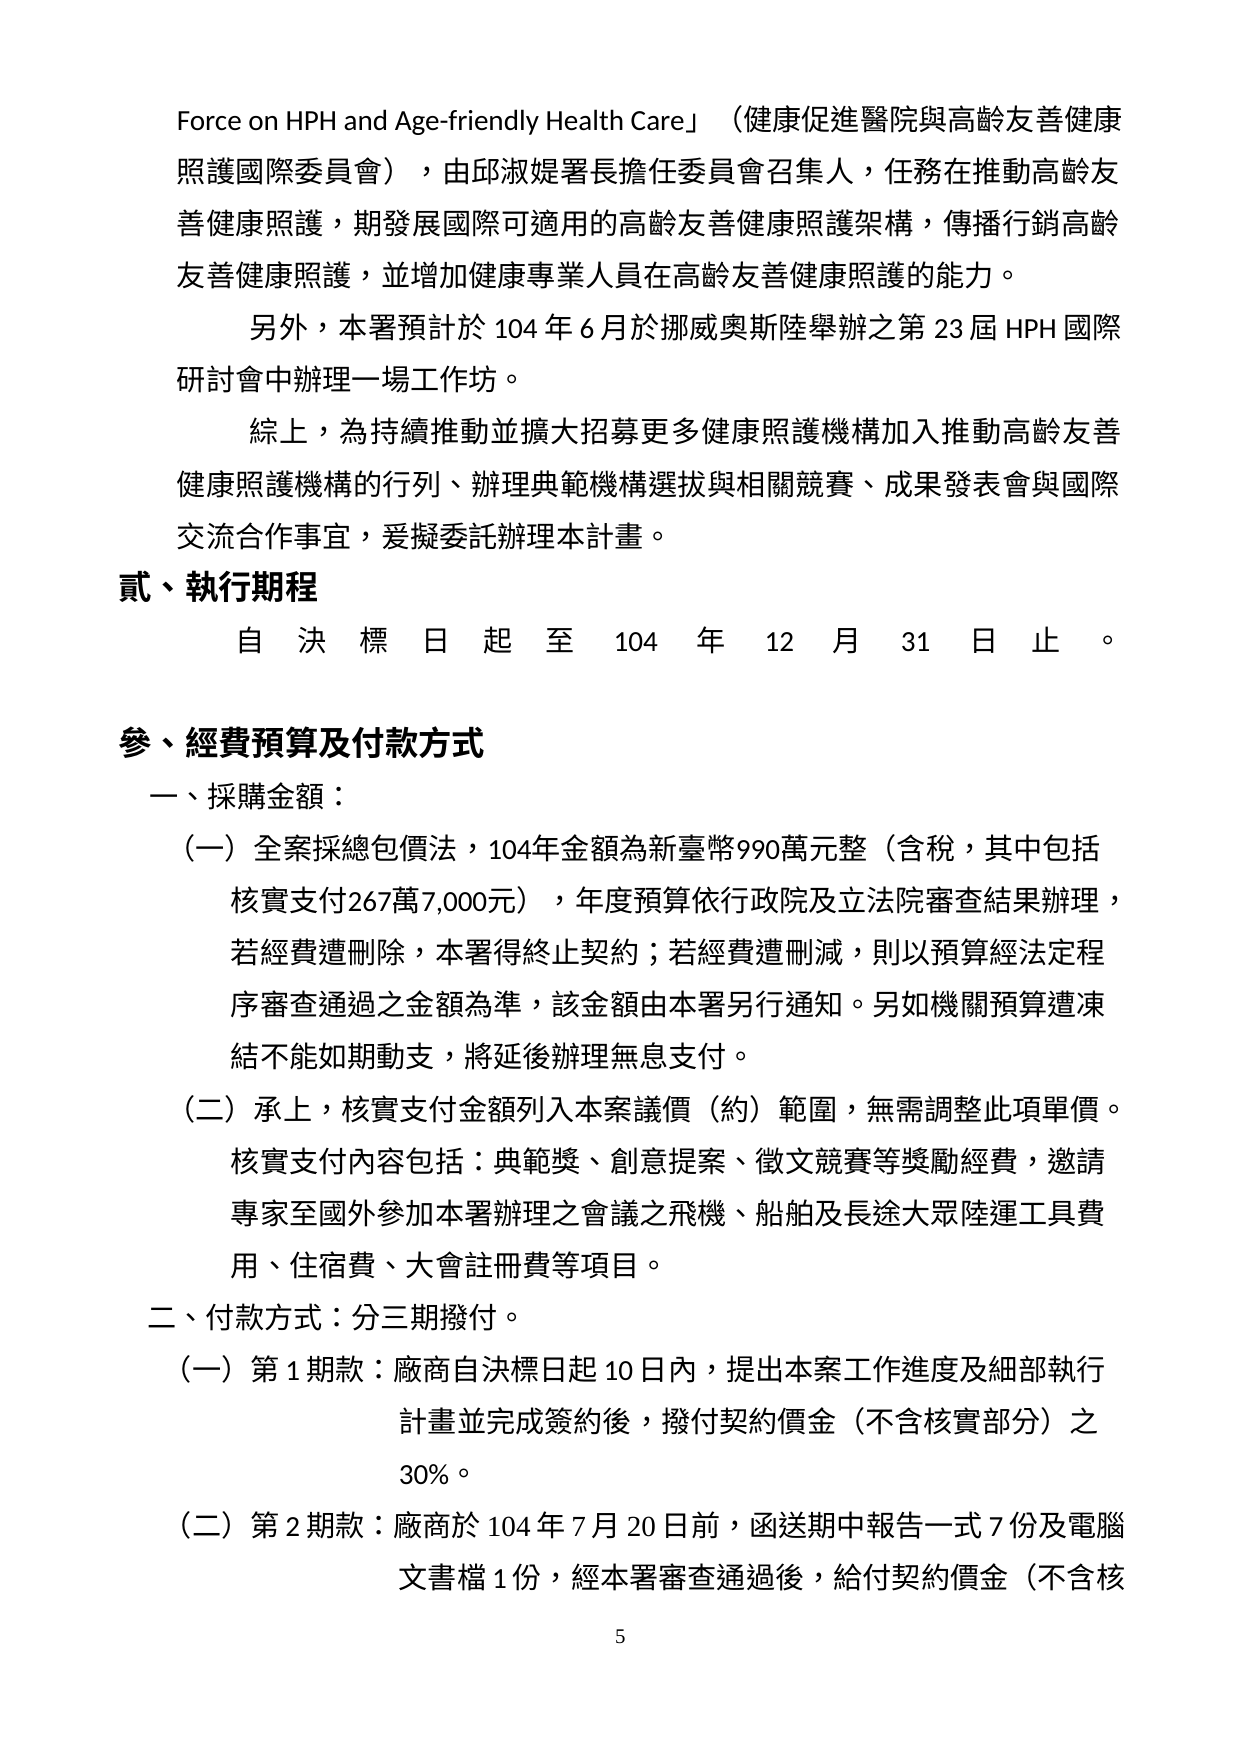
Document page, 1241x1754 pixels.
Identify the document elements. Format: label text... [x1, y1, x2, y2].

text （一）第1期款：廠商自決標日起10日內，提出本案工作進度及細部執行計畫並完成簽約後，撥付契約價金（不含核實部分）之30%。 [163, 1339, 1133, 1495]
text （二）承上，核實支付金額列入本案議價（約）範圍，無需調整此項單價。核實支付內容包括：典範獎、創意提案、徵文競賽等獎勵經費，邀請專家至國外參加本署辦理之會議之飛機、船舶及長途大眾陸運工具費用、住宿費、大會註冊費等項目。 [166, 1078, 1122, 1287]
subtitle 參、經費預算及付款方式 [118, 714, 1122, 766]
text 自決標日起至104年12月31日止。 [177, 609, 1122, 714]
text 一、採購金額： [149, 766, 1122, 818]
text Force on HPH and Age-friendly Health Care」（健康促進醫院與高齡友善健康照護國際委員會），由邱淑媞署長擔任委員會召集人，任務在推動高齡友善健康照護，期發展國際可適用的高齡友善健康照護架構，傳播行銷高齡友善健康照護，並增加健康專業人員在高齡友善健康照護的能力。 [177, 89, 1122, 297]
text 二、付款方式：分三期撥付。 [118, 1287, 1122, 1339]
text 另外，本署預計於104年6月於挪威奧斯陸舉辦之第23屆HPH國際研討會中辦理一場工作坊。 [177, 297, 1122, 401]
text （二）第2期款：廠商於104年7月20日前，函送期中報告一式7份及電腦文書檔1份，經本署審查通過後，給付契約價金（不含核 [163, 1495, 1133, 1599]
text 綜上，為持續推動並擴大招募更多健康照護機構加入推動高齡友善健康照護機構的行列、辦理典範機構選拔與相關競賽、成果發表會與國際交流合作事宜，爰擬委託辦理本計畫。 [177, 401, 1122, 557]
subtitle 貳、執行期程 [118, 557, 1122, 609]
text （一）全案採總包價法，104年金額為新臺幣990萬元整（含稅，其中包括核實支付267萬7,000元），年度預算依行政院及立法院審查結果辦理，若經費遭刪除，本署得終止契約；若經費遭刪減，則以預算經法定程序審查通過之金額為準，該金額由本署另行通知。另如機關預算遭凍結不能如期動支，將延後辦理無息支付。 [166, 818, 1122, 1078]
